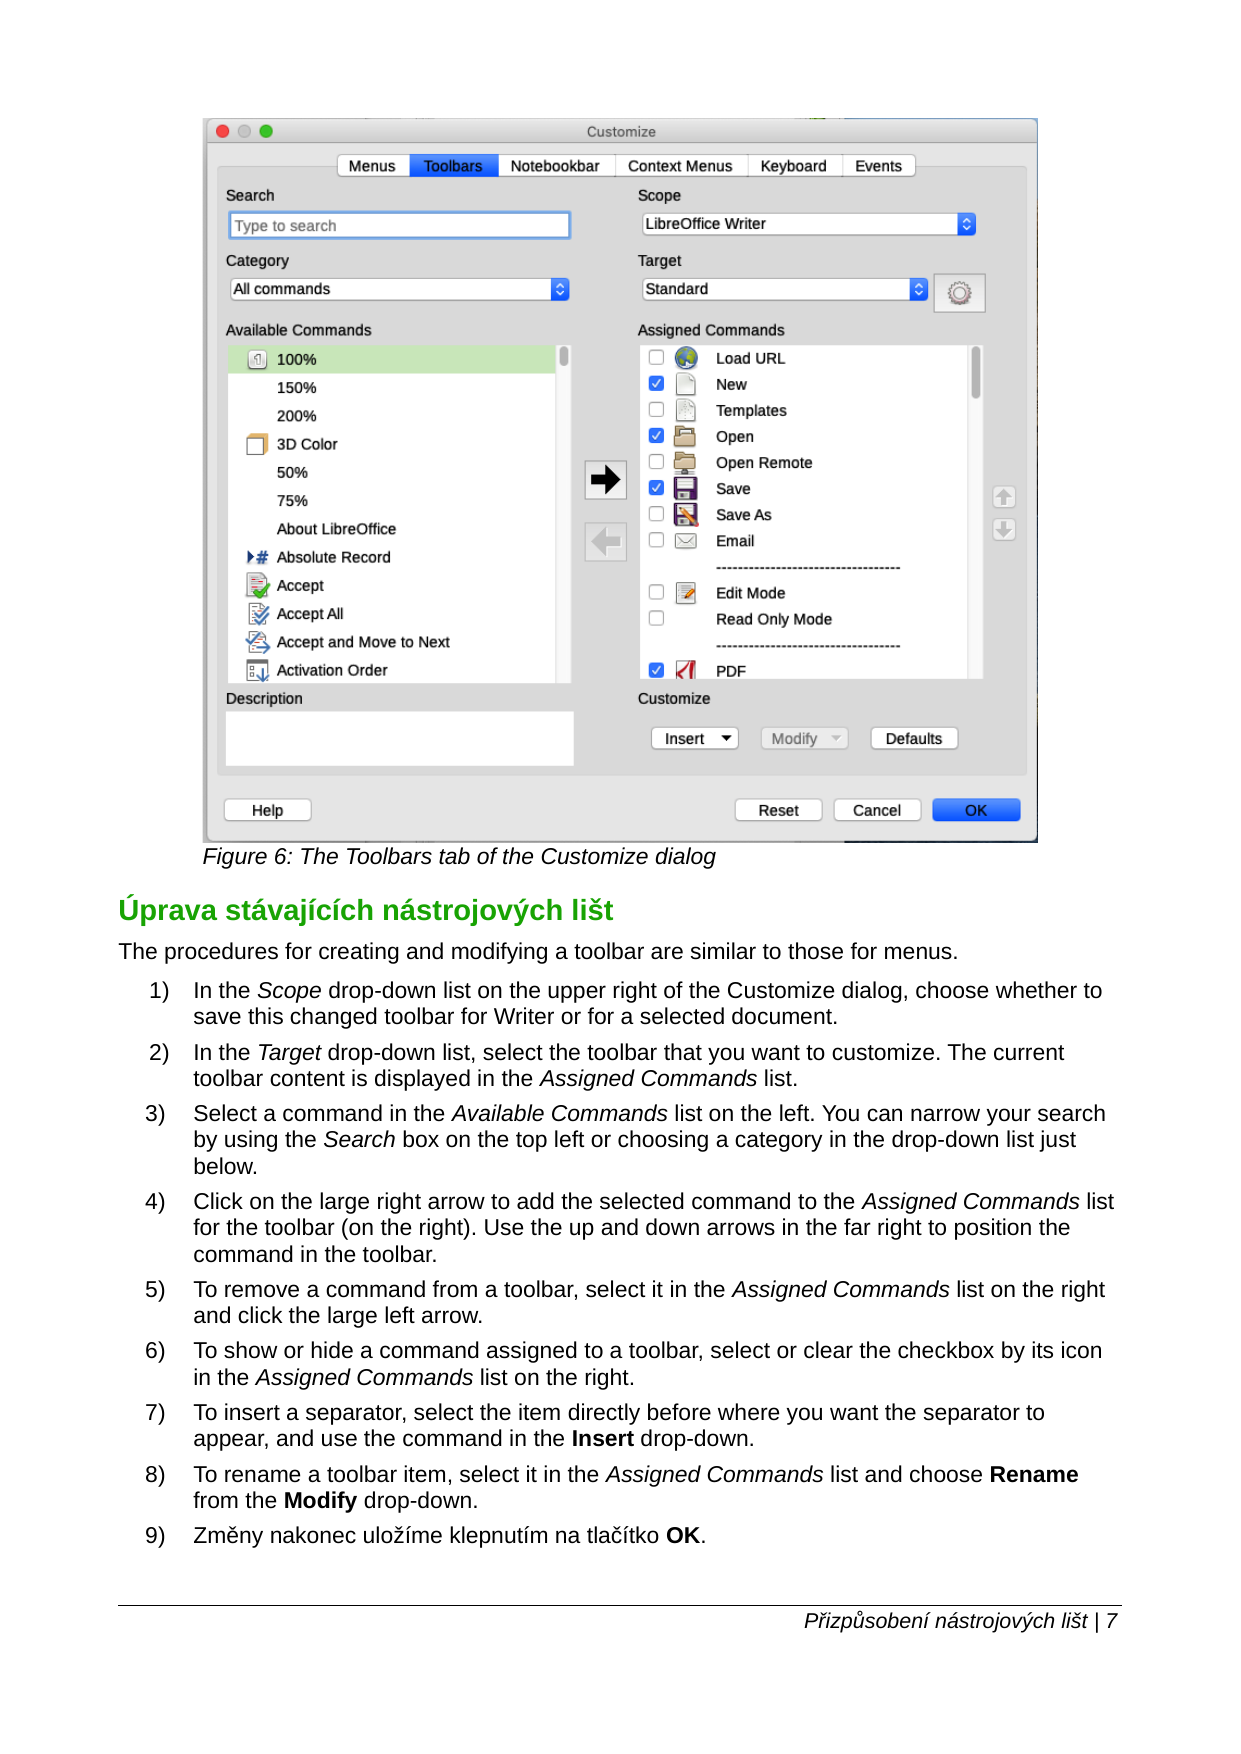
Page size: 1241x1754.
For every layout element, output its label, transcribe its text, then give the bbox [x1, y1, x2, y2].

list Click on the large right arrow to add the selected command to the Assigned Commands list for the toolbar (on the right). Use the up and down arrows in the far right to position the command in the toolbar. [165, 1188, 1122, 1267]
subtitle Úprava stávajících nástrojových lišt [118, 893, 1122, 926]
picture [202, 118, 1038, 843]
list Select a command in the Available Commands list on the left. You can narrow your search by using the Search box on the top left or choosing a category in the drop-down list just below. [165, 1100, 1122, 1179]
text The procedures for creating and modifying a toolbar are similar to those for menus. [118, 938, 1122, 964]
list Změny nakonec uložíme klepnutím na tlačítko OK. [165, 1522, 1122, 1548]
list To rename a toolbar item, select it in the Assigned Commands list and choose Rename from the Modify drop-down. [165, 1461, 1122, 1513]
list To insert a separator, select the item directly before where you want the separator to appear, and use the command in the Insert drop-down. [165, 1399, 1122, 1452]
list In the Target drop-down list, select the toolbar that you want to customize. The current toolbar content is displayed in the Assigned Commands list. [169, 1038, 1122, 1091]
list To remove a command from a toolbar, select it in the Assigned Commands list on the right and click the large left arrow. [165, 1276, 1122, 1328]
list To show or hide a command assigned to a toolbar, select or clear the checkbox by its icon in the Assigned Commands list on the right. [165, 1337, 1122, 1390]
list In the Scope drop-down list on the upper right of the Customize dialog, choose whether to save this changed toolbar for Writer or for a selected document. [169, 977, 1122, 1029]
text Figure 6: The Toolbars tab of the Customize dialog [202, 843, 1038, 869]
